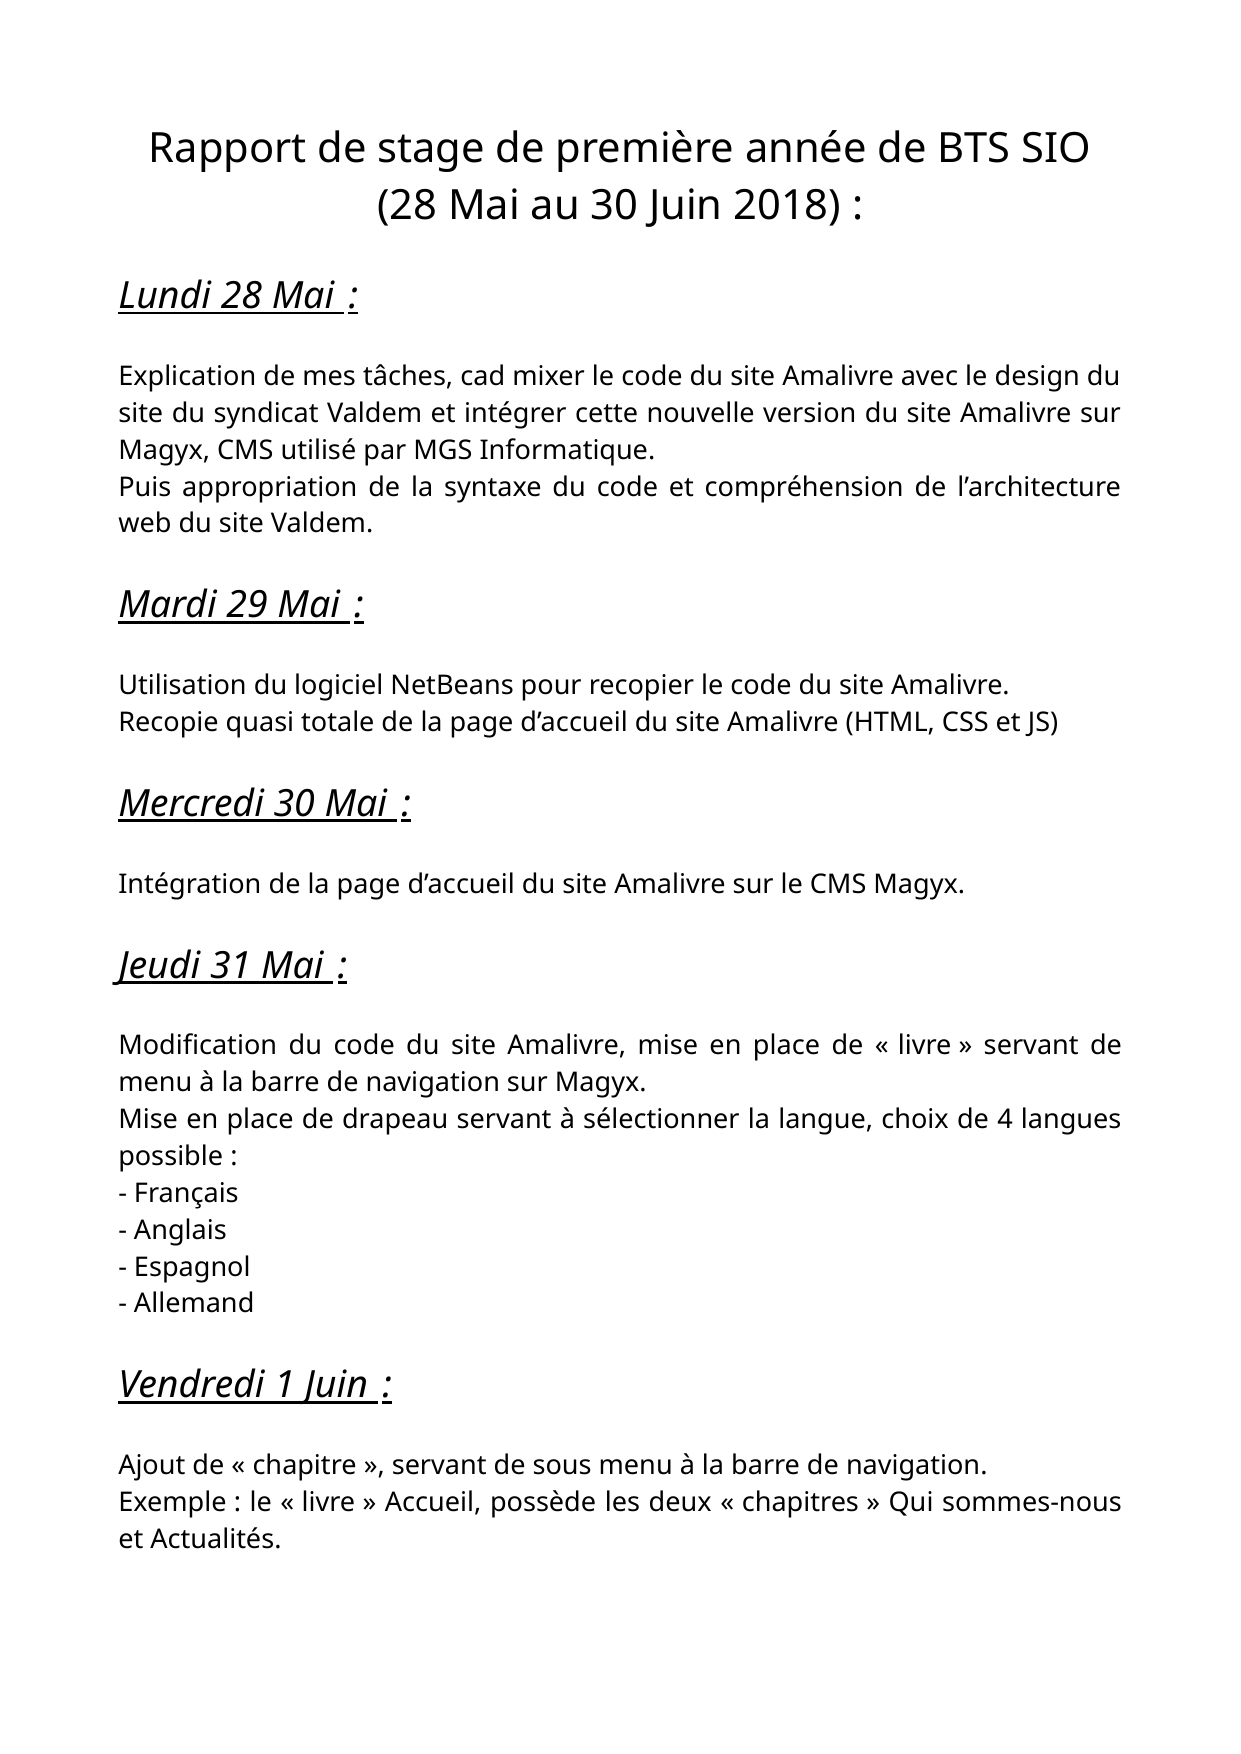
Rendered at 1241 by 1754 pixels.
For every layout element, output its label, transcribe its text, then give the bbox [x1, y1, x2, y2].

text Puis appropriation de la syntaxe du code et compréhension de l’architecture web du site Valdem. [118, 467, 1122, 541]
text Intégration de la page d’accueil du site Amalivre sur le CMS Magyx. [118, 864, 1122, 901]
text Explication de mes tâches, cad mixer le code du site Amalivre avec le design du site du syndicat Valdem et intégrer cette nouvelle version du site Amalivre sur Magyx, CMS utilisé par MGS Informatique. [118, 356, 1122, 467]
text - Allemand [118, 1284, 1122, 1321]
text Mise en place de drapeau servant à sélectionner la langue, choix de 4 langues possible : [118, 1099, 1122, 1173]
text Rapport de stage de première année de BTS SIO (28 Mai au 30 Juin 2018) : [118, 118, 1122, 232]
text Vendredi 1 Juin : [118, 1358, 1122, 1409]
text Utilisation du logiciel NetBeans pour recopier le code du site Amalivre. [118, 666, 1122, 702]
text Modification du code du site Amalivre, mise en place de « livre » servant de menu à la barre de navigation sur Magyx. [118, 1026, 1122, 1099]
text - Espagnol [118, 1247, 1122, 1284]
text Mardi 29 Mai : [118, 578, 1122, 629]
text Ajout de « chapitre », servant de sous menu à la barre de navigation. [118, 1446, 1122, 1482]
text - Anglais [118, 1210, 1122, 1247]
text Lundi 28 Mai : [118, 268, 1122, 319]
text Exemple : le « livre » Accueil, possède les deux « chapitres » Qui sommes-nous et Actualités. [118, 1482, 1122, 1556]
text Mercredi 30 Mai : [118, 776, 1122, 827]
text - Français [118, 1173, 1122, 1210]
text Jeudi 31 Mai : [118, 938, 1122, 989]
text Recopie quasi totale de la page d’accueil du site Amalivre (HTML, CSS et JS) [118, 702, 1122, 739]
